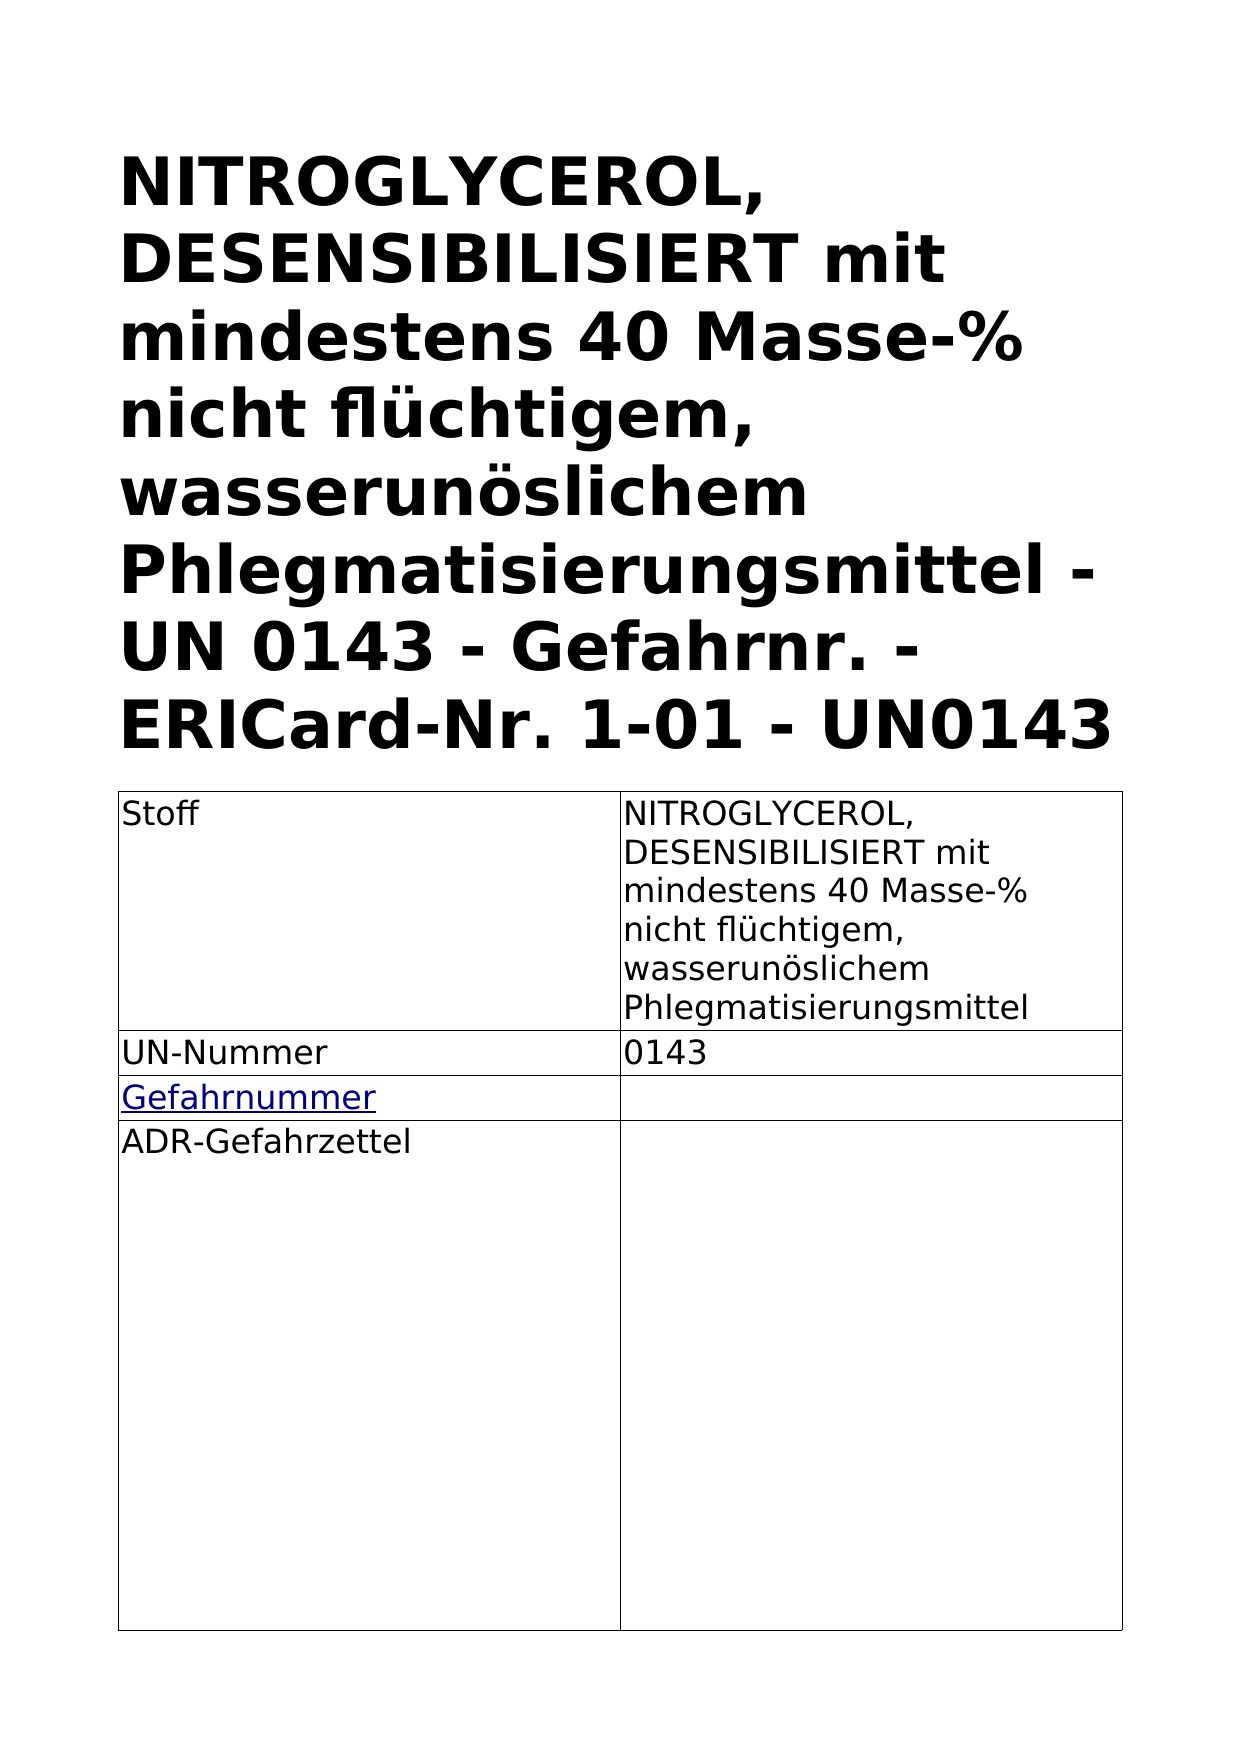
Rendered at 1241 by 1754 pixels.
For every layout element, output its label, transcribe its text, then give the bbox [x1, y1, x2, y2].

table_cell 0143 [621, 1031, 1122, 1075]
table_cell [621, 1121, 1122, 1630]
table_cell Gefahrnummer [119, 1076, 620, 1120]
table_header NITROGLYCEROL, DESENSIBILISIERT mit mindestens 40 Masse-% nicht flüchtigem, wasserunöslichem Phlegmatisierungsmittel [621, 792, 1122, 1030]
table_cell UN-Nummer [119, 1031, 620, 1075]
table_cell ADR-Gefahrzettel [119, 1121, 620, 1630]
table_cell [621, 1076, 1122, 1120]
subtitle NITROGLYCEROL, DESENSIBILISIERT mit mindestens 40 Masse-% nicht flüchtigem, wasserunöslichem Phlegmatisierungsmittel - UN 0143 - Gefahrnr. - ERICard-Nr. 1-01 - UN0143 [118, 143, 1122, 764]
table_header Stoff [119, 792, 620, 1030]
